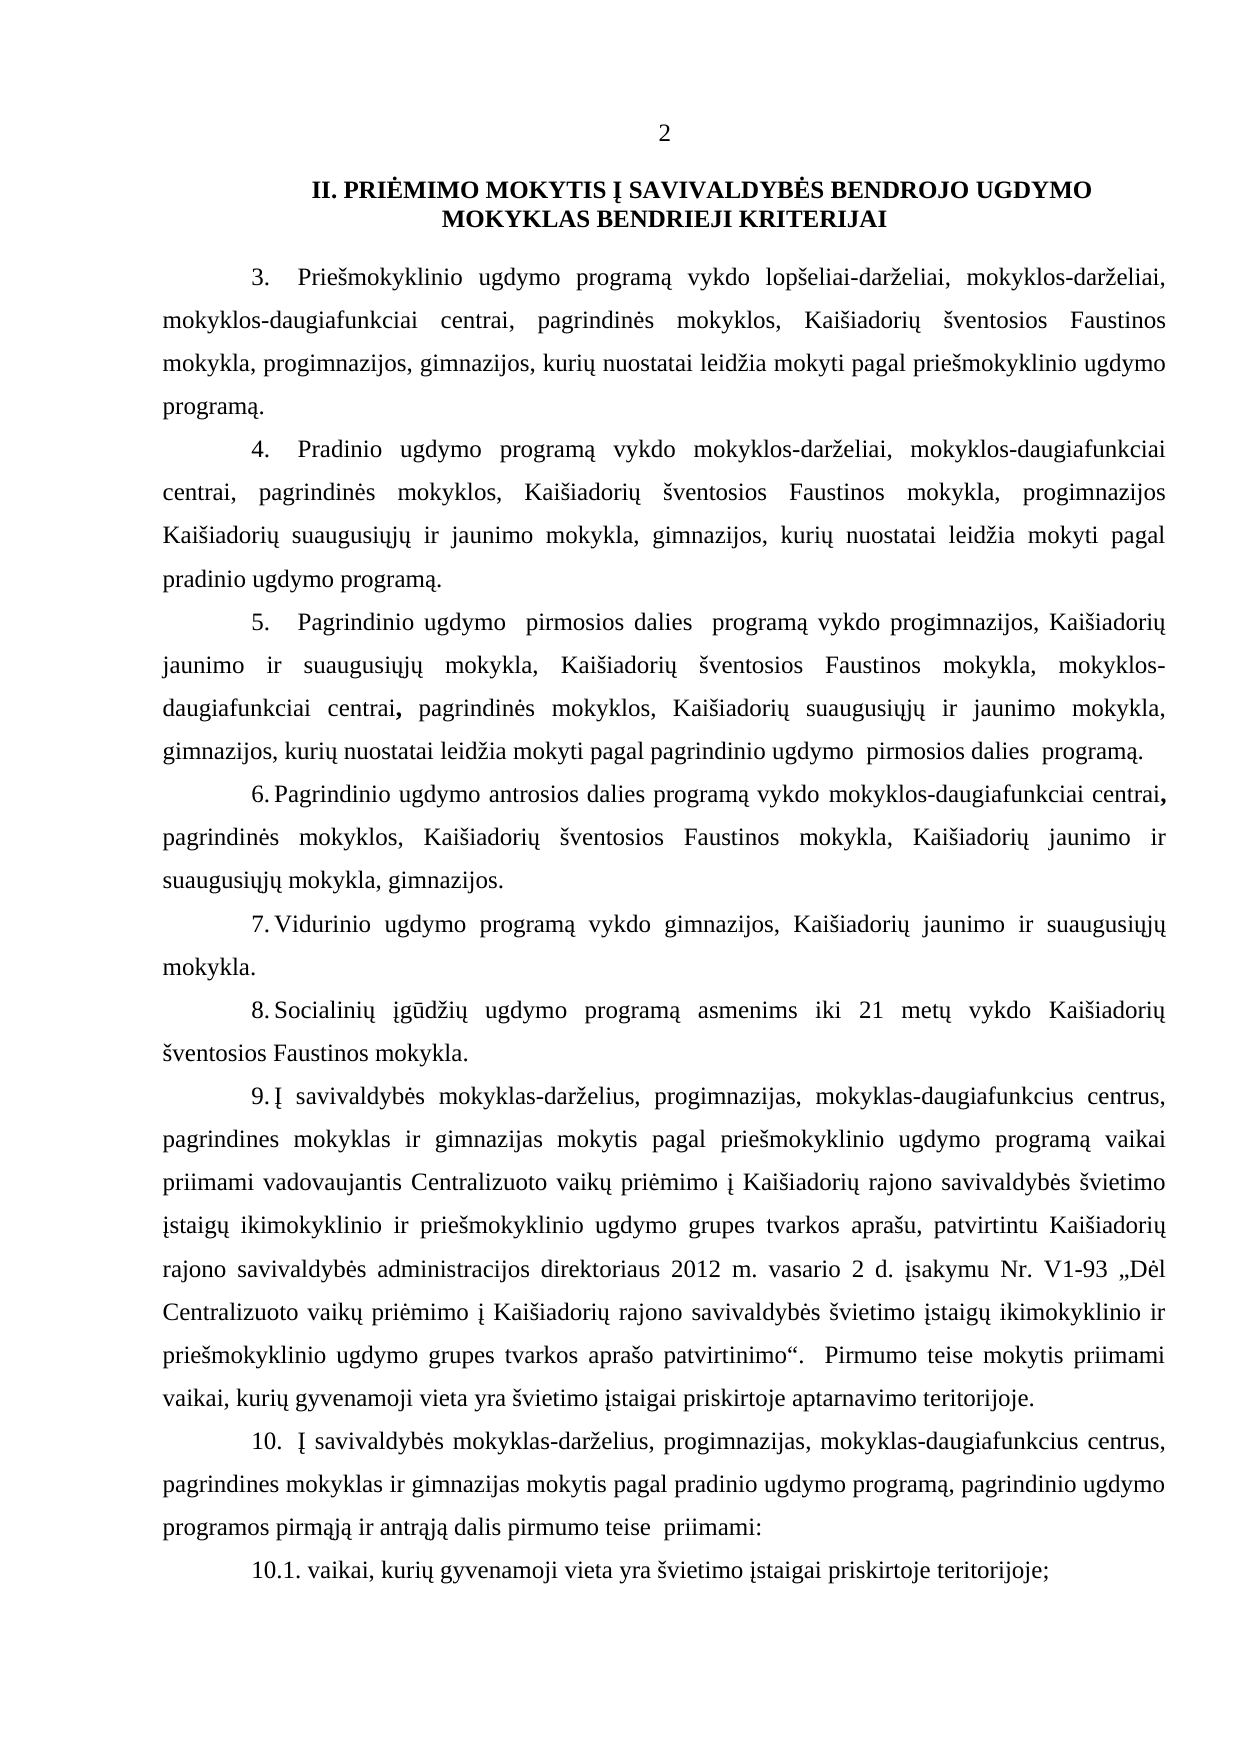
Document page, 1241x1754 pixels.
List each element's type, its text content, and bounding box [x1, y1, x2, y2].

text 5. Pagrindinio ugdymo pirmosios dalies programą vykdo progimnazijos, Kaišiadorių jaunimo ir suaugusiųjų mokykla, Kaišiadorių šventosios Faustinos mokykla, mokyklos-daugiafunkciai centrai, pagrindinės mokyklos, Kaišiadorių suaugusiųjų ir jaunimo mokykla, gimnazijos, kurių nuostatai leidžia mokyti pagal pagrindinio ugdymo pirmosios dalies programą. [162, 607, 1167, 765]
text 7. Vidurinio ugdymo programą vykdo gimnazijos, Kaišiadorių jaunimo ir suaugusiųjų mokykla. [162, 909, 1167, 981]
text 8. Socialinių įgūdžių ugdymo programą asmenims iki 21 metų vykdo Kaišiadorių šventosios Faustinos mokykla. [162, 995, 1167, 1067]
text 6. Pagrindinio ugdymo antrosios dalies programą vykdo mokyklos-daugiafunkciai centrai, pagrindinės mokyklos, Kaišiadorių šventosios Faustinos mokykla, Kaišiadorių jaunimo ir suaugusiųjų mokykla, gimnazijos. [162, 779, 1167, 894]
text II. PRIĖMIMO MOKYTIS Į SAVIVALDYBĖS BENDROJO UGDYMO MOKYKLAS BENDRIEJI KRITERIJAI [162, 176, 1167, 233]
text 10. Į savivaldybės mokyklas-darželius, progimnazijas, mokyklas-daugiafunkcius centrus, pagrindines mokyklas ir gimnazijas mokytis pagal pradinio ugdymo programą, pagrindinio ugdymo programos pirmąją ir antrąją dalis pirmumo teise priimami: [162, 1426, 1167, 1541]
text 10.1. vaikai, kurių gyvenamoji vieta yra švietimo įstaigai priskirtoje teritorijoje; [162, 1556, 1167, 1584]
text 4. Pradinio ugdymo programą vykdo mokyklos-darželiai, mokyklos-daugiafunkciai centrai, pagrindinės mokyklos, Kaišiadorių šventosios Faustinos mokykla, progimnazijos Kaišiadorių suaugusiųjų ir jaunimo mokykla, gimnazijos, kurių nuostatai leidžia mokyti pagal pradinio ugdymo programą. [162, 434, 1167, 592]
text 9. Į savivaldybės mokyklas-darželius, progimnazijas, mokyklas-daugiafunkcius centrus, pagrindines mokyklas ir gimnazijas mokytis pagal priešmokyklinio ugdymo programą vaikai priimami vadovaujantis Centralizuoto vaikų priėmimo į Kaišiadorių rajono savivaldybės švietimo įstaigų ikimokyklinio ir priešmokyklinio ugdymo grupes tvarkos aprašu, patvirtintu Kaišiadorių rajono savivaldybės administracijos direktoriaus 2012 m. vasario 2 d. įsakymu Nr. V1-93 „Dėl Centralizuoto vaikų priėmimo į Kaišiadorių rajono savivaldybės švietimo įstaigų ikimokyklinio ir priešmokyklinio ugdymo grupes tvarkos aprašo patvirtinimo“. Pirmumo teise mokytis priimami vaikai, kurių gyvenamoji vieta yra švietimo įstaigai priskirtoje aptarnavimo teritorijoje. [162, 1081, 1167, 1412]
text 3. Priešmokyklinio ugdymo programą vykdo lopšeliai-darželiai, mokyklos-darželiai, mokyklos-daugiafunkciai centrai, pagrindinės mokyklos, Kaišiadorių šventosios Faustinos mokykla, progimnazijos, gimnazijos, kurių nuostatai leidžia mokyti pagal priešmokyklinio ugdymo programą. [162, 262, 1167, 420]
